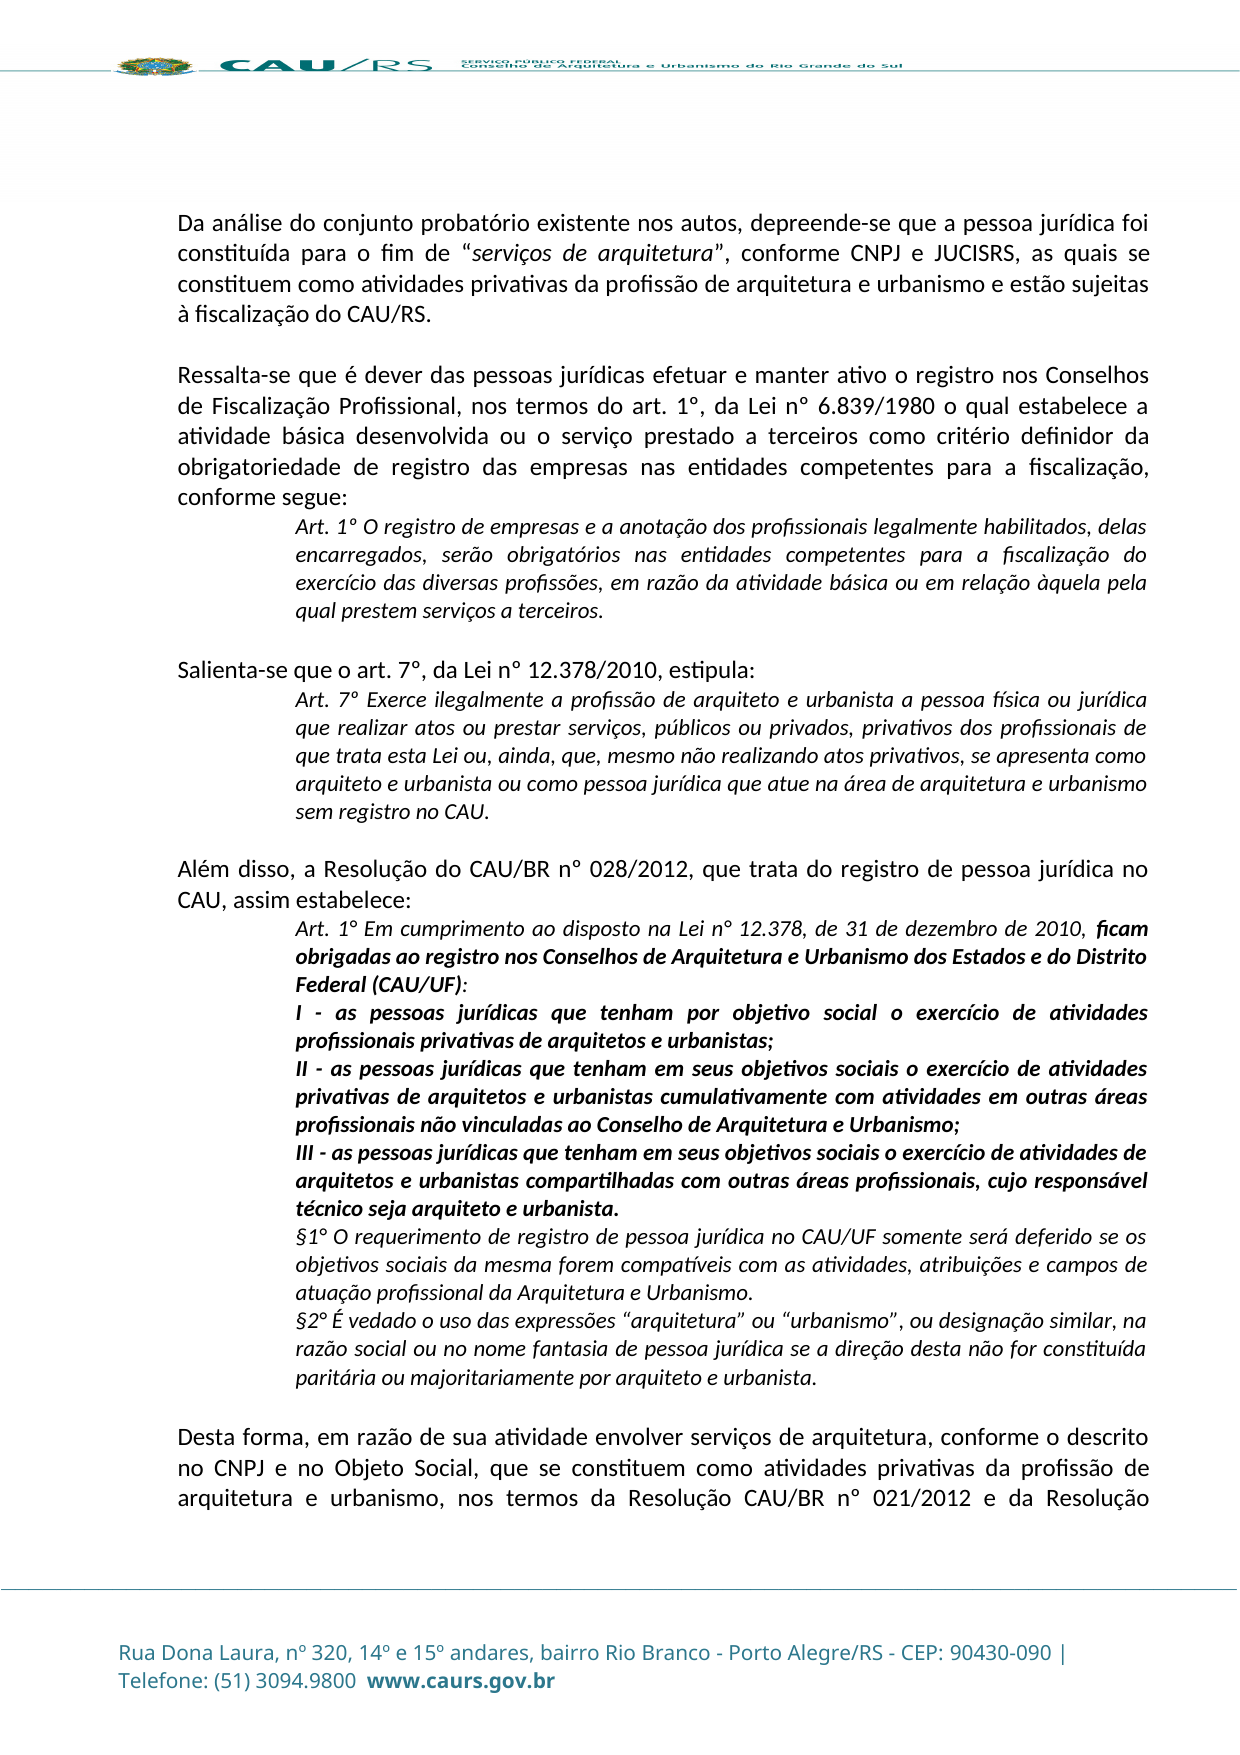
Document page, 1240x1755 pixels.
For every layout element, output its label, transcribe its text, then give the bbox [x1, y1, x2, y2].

text I - as pessoas jurídicas que tenham por objetivo social o exercício de atividades profissionais privativas de arquitetos e urbanistas; [295, 998, 1151, 1054]
text Da análise do conjunto probatório existente nos autos, depreende-se que a pessoa jurídica foi constituída para o fim de “serviços de arquitetura”, conforme CNPJ e JUCISRS, as quais se constituem como atividades privativas da profissão de arquitetura e urbanismo e estão sujeitas à fiscalização do CAU/RS. [177, 207, 1151, 329]
text III - as pessoas jurídicas que tenham em seus objetivos sociais o exercício de atividades de arquitetos e urbanistas compartilhadas com outras áreas profissionais, cujo responsável técnico seja arquiteto e urbanista. [295, 1138, 1151, 1222]
text Art. 1° Em cumprimento ao disposto na Lei n° 12.378, de 31 de dezembro de 2010, ficam obrigadas ao registro nos Conselhos de Arquitetura e Urbanismo dos Estados e do Distrito Federal (CAU/UF): [295, 914, 1151, 998]
text II - as pessoas jurídicas que tenham em seus objetivos sociais o exercício de atividades privativas de arquitetos e urbanistas cumulativamente com atividades em outras áreas profissionais não vinculadas ao Conselho de Arquitetura e Urbanismo; [295, 1054, 1151, 1138]
text Art. 1º O registro de empresas e a anotação dos profissionais legalmente habilitados, delas encarregados, serão obrigatórios nas entidades competentes para a fiscalização do exercício das diversas profissões, em razão da atividade básica ou em relação àquela pela qual prestem serviços a terceiros. [295, 512, 1151, 624]
text §1° O requerimento de registro de pessoa jurídica no CAU/UF somente será deferido se os objetivos sociais da mesma forem compatíveis com as atividades, atribuições e campos de atuação profissional da Arquitetura e Urbanismo. [295, 1222, 1151, 1307]
text Desta forma, em razão de sua atividade envolver serviços de arquitetura, conforme o descrito no CNPJ e no Objeto Social, que se constituem como atividades privativas da profissão de arquitetura e urbanismo, nos termos da Resolução CAU/BR nº 021/2012 e da Resolução [177, 1421, 1151, 1513]
text §2° É vedado o uso das expressões “arquitetura” ou “urbanismo”, ou designação similar, na razão social ou no nome fantasia de pessoa jurídica se a direção desta não for constituída paritária ou majoritariamente por arquiteto e urbanista. [295, 1307, 1151, 1391]
text Ressalta-se que é dever das pessoas jurídicas efetuar e manter ativo o registro nos Conselhos de Fiscalização Profissional, nos termos do art. 1º, da Lei nº 6.839/1980 o qual estabelece a atividade básica desenvolvida ou o serviço prestado a terceiros como critério definidor da obrigatoriedade de registro das empresas nas entidades competentes para a fiscalização, conforme segue: [177, 359, 1151, 512]
text Salienta-se que o art. 7º, da Lei nº 12.378/2010, estipula: [177, 654, 1151, 685]
text Além disso, a Resolução do CAU/BR nº 028/2012, que trata do registro de pessoa jurídica no CAU, assim estabelece: [177, 853, 1151, 914]
text Art. 7º Exerce ilegalmente a profissão de arquiteto e urbanista a pessoa física ou jurídica que realizar atos ou prestar serviços, públicos ou privados, privativos dos profissionais de que trata esta Lei ou, ainda, que, mesmo não realizando atos privativos, se apresenta como arquiteto e urbanista ou como pessoa jurídica que atue na área de arquitetura e urbanismo sem registro no CAU. [295, 685, 1151, 825]
